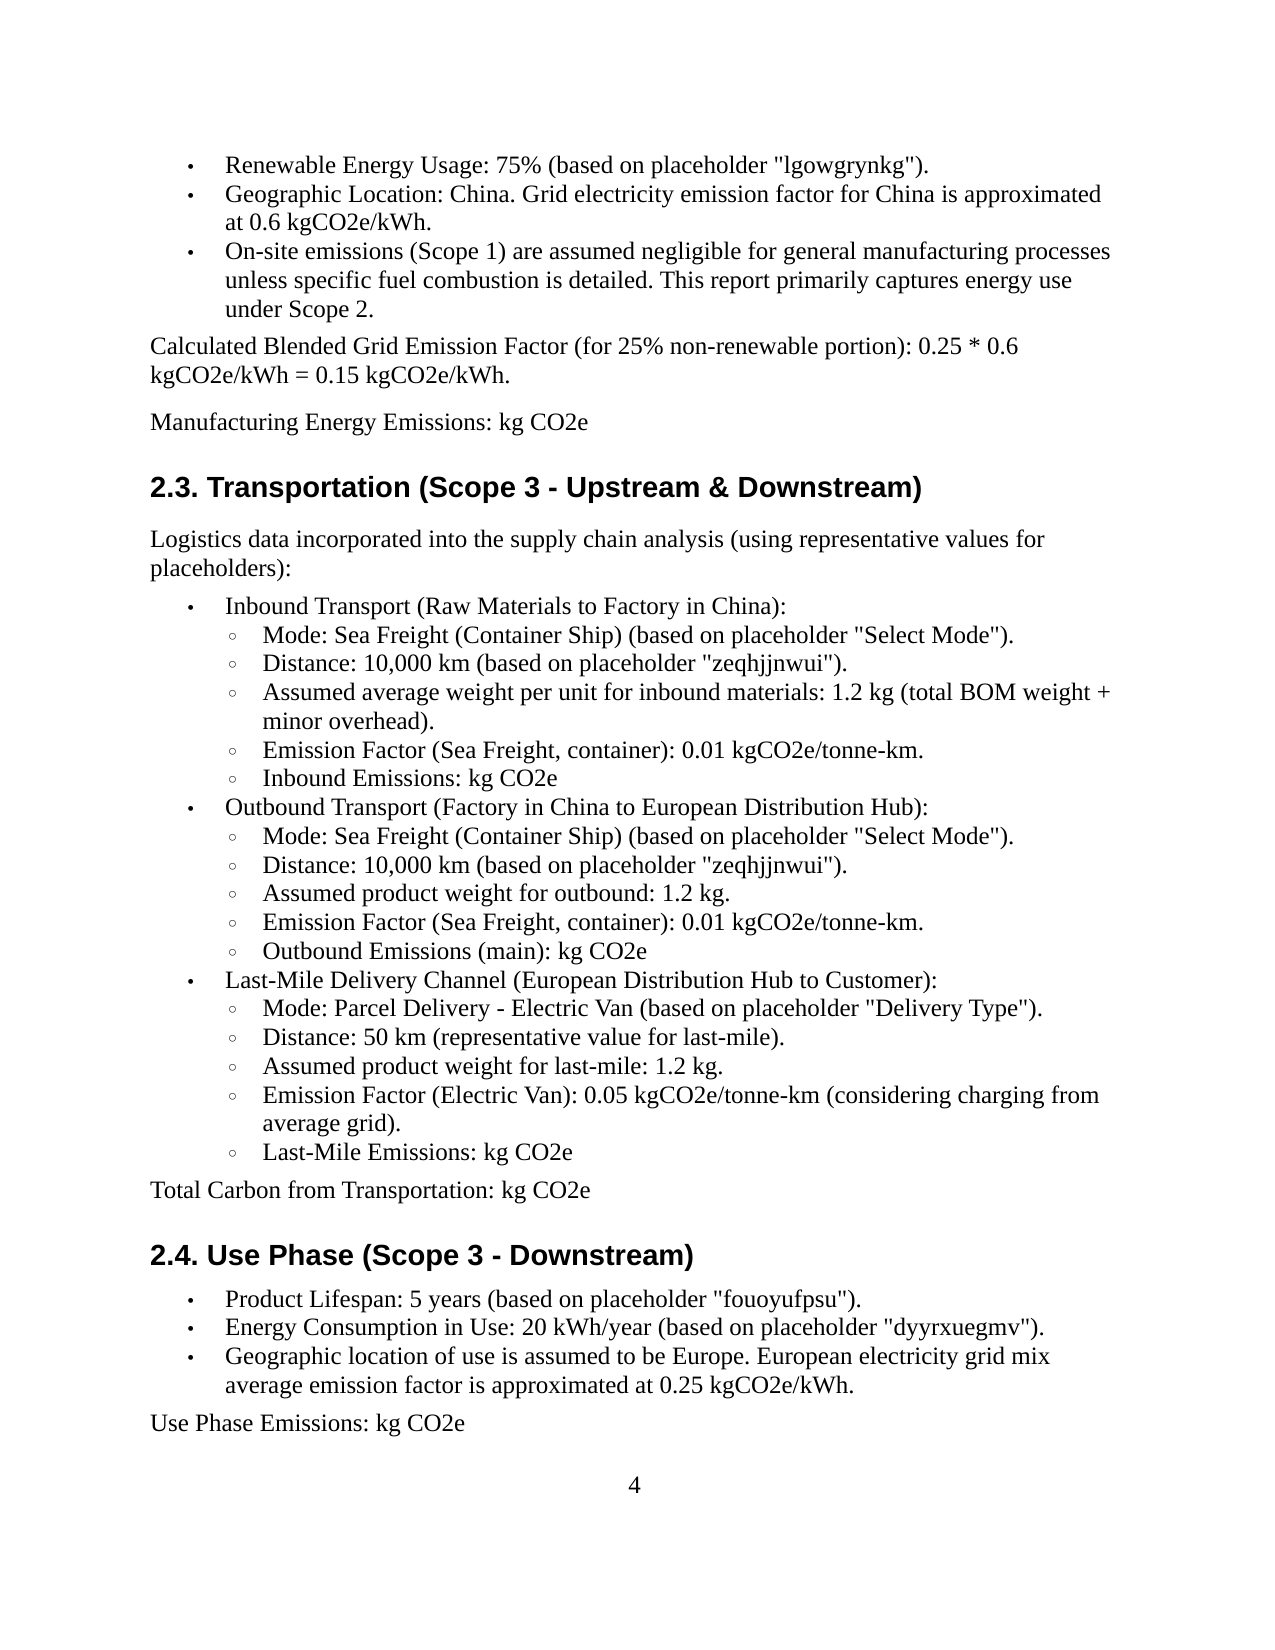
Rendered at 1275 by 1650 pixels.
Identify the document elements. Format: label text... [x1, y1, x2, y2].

list Assumed product weight for outbound: 1.2 kg. [225, 878, 1125, 907]
list Distance: 10,000 km (based on placeholder "zeqhjjnwui"). [225, 648, 1125, 677]
list Assumed average weight per unit for inbound materials: 1.2 kg (total BOM weight + minor overhead). [225, 677, 1125, 735]
list Distance: 50 km (representative value for last-mile). [225, 1022, 1125, 1051]
text Calculated Blended Grid Emission Factor (for 25% non-renewable portion): 0.25 * 0.6 kgCO2e/kWh = 0.15 kgCO2e/kWh. [150, 331, 1125, 389]
list Emission Factor (Electric Van): 0.05 kgCO2e/tonne-km (considering charging from average grid). [225, 1080, 1125, 1137]
list Mode: Parcel Delivery - Electric Van (based on placeholder "Delivery Type"). [225, 993, 1125, 1022]
list Last-Mile Delivery Channel (European Distribution Hub to Customer): [187, 965, 1125, 993]
list Outbound Emissions (main): kg CO2e [225, 936, 1125, 965]
list Energy Consumption in Use: 20 kWh/year (based on placeholder "dyyrxuegmv"). [187, 1312, 1125, 1341]
subtitle 2.3. Transportation (Scope 3 - Upstream & Downstream) [150, 469, 1125, 503]
list Inbound Transport (Raw Materials to Factory in China): [187, 591, 1125, 620]
list Geographic location of use is assumed to be Europe. European electricity grid mix average emission factor is approximated at 0.25 kgCO2e/kWh. [187, 1341, 1125, 1399]
list Renewable Energy Usage: 75% (based on placeholder "lgowgrynkg"). [187, 150, 1125, 179]
list Product Lifespan: 5 years (based on placeholder "fouoyufpsu"). [187, 1284, 1125, 1312]
text Manufacturing Energy Emissions: kg CO2e [150, 407, 1125, 436]
list Inbound Emissions: kg CO2e [225, 763, 1125, 792]
list Emission Factor (Sea Freight, container): 0.01 kgCO2e/tonne-km. [225, 907, 1125, 936]
text Use Phase Emissions: kg CO2e [150, 1408, 1125, 1436]
subtitle 2.4. Use Phase (Scope 3 - Downstream) [150, 1238, 1125, 1271]
list Distance: 10,000 km (based on placeholder "zeqhjjnwui"). [225, 850, 1125, 878]
list Emission Factor (Sea Freight, container): 0.01 kgCO2e/tonne-km. [225, 735, 1125, 763]
list Mode: Sea Freight (Container Ship) (based on placeholder "Select Mode"). [225, 620, 1125, 648]
text Logistics data incorporated into the supply chain analysis (using representative values for placeholders): [150, 524, 1125, 582]
text Total Carbon from Transportation: kg CO2e [150, 1175, 1125, 1204]
list Geographic Location: China. Grid electricity emission factor for China is approximated at 0.6 kgCO2e/kWh. [187, 179, 1125, 236]
list On-site emissions (Scope 1) are assumed negligible for general manufacturing processes unless specific fuel combustion is detailed. This report primarily captures energy use under Scope 2. [187, 236, 1125, 322]
list Mode: Sea Freight (Container Ship) (based on placeholder "Select Mode"). [225, 821, 1125, 850]
list Assumed product weight for last-mile: 1.2 kg. [225, 1051, 1125, 1080]
list Last-Mile Emissions: kg CO2e [225, 1137, 1125, 1166]
list Outbound Transport (Factory in China to European Distribution Hub): [187, 792, 1125, 821]
